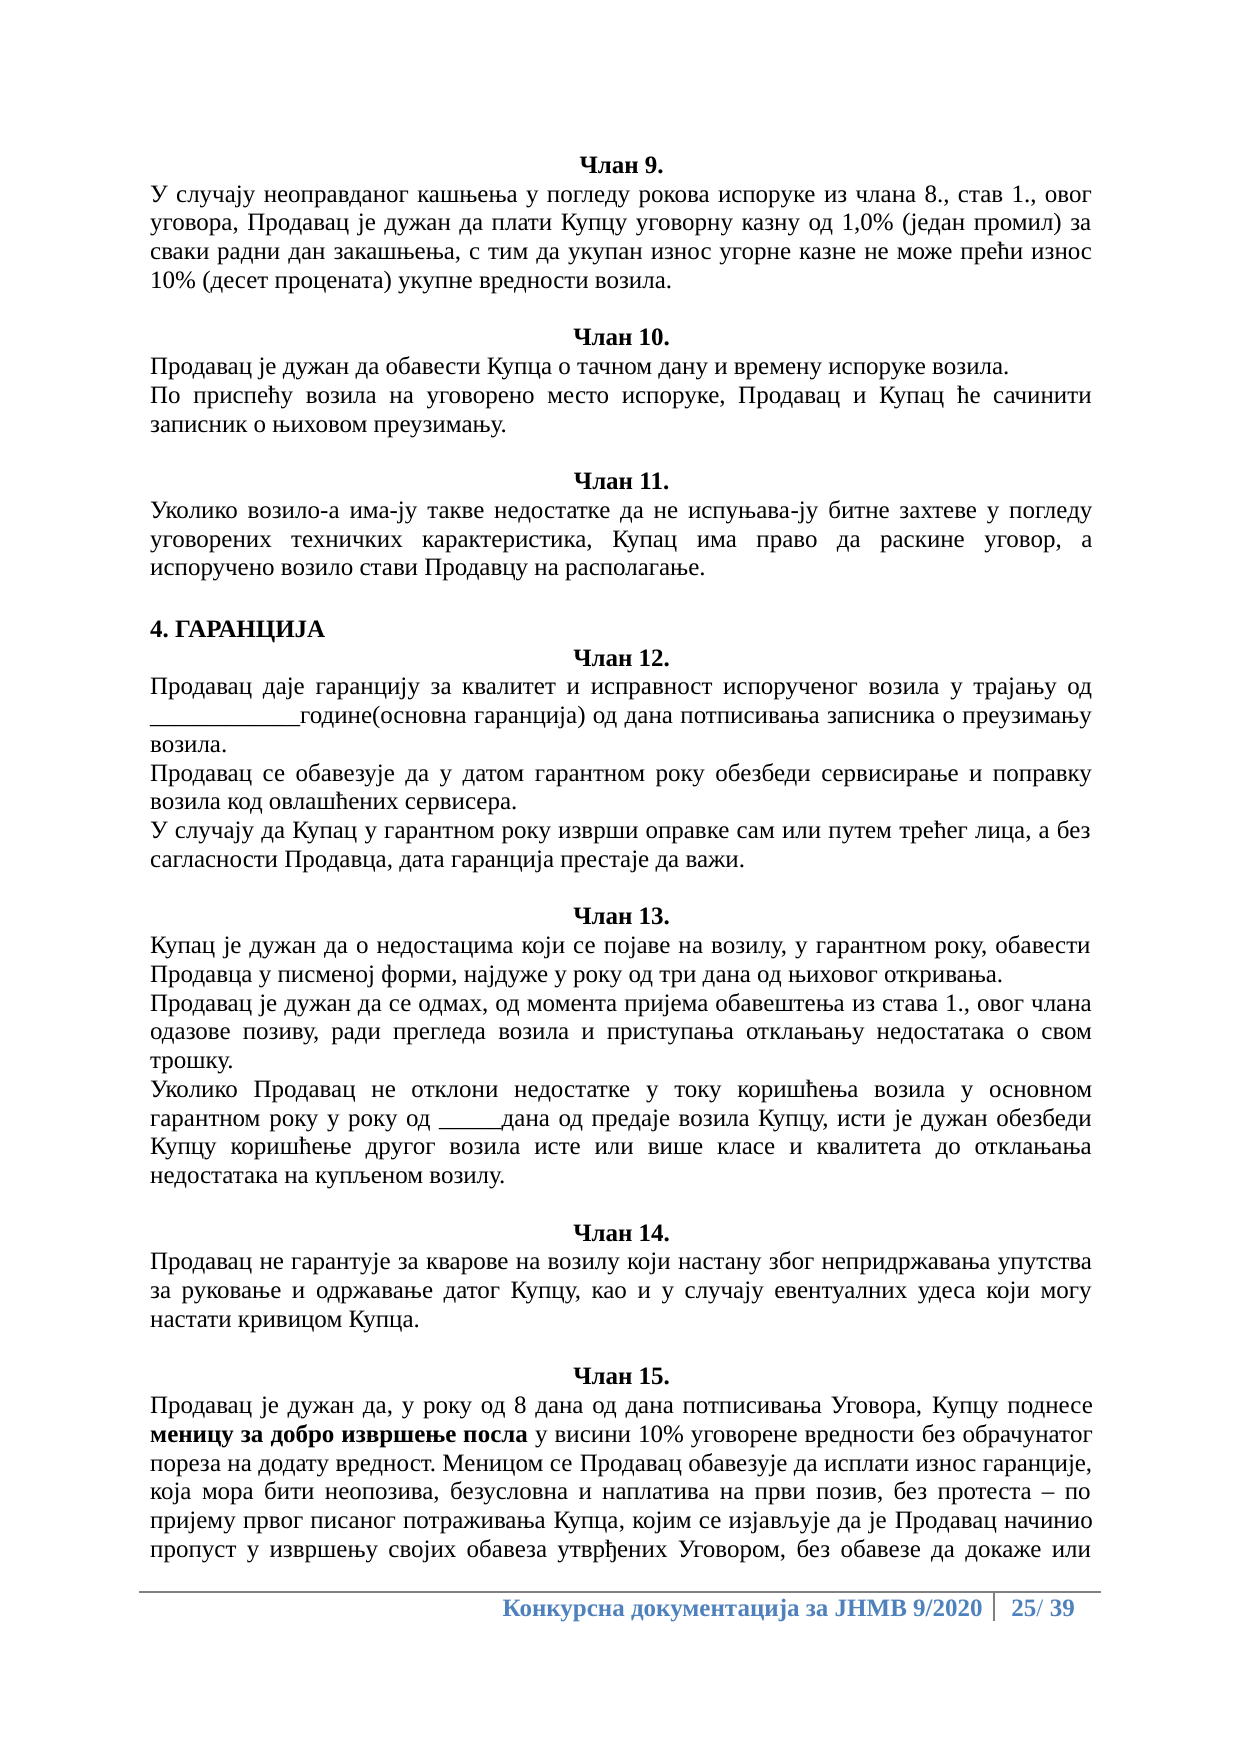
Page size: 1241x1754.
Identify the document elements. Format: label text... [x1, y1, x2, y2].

text Уколико возило-а има-ју такве недостатке да не испуњава-ју битне захтеве у погледу уговорених техничких карактеристика, Купац има право да раскине уговор, а испоручено возило стави Продавцу на располагање. [150, 495, 1093, 581]
text Члан 10. [150, 322, 1093, 351]
text Продавац је дужан да се одмах, од момента пријема обавештења из става 1., овог члана одазове позиву, ради прегледа возила и приступања отклањању недостатака о свом трошку. [150, 988, 1093, 1074]
text 4. ГАРАНЦИЈА [150, 614, 1093, 643]
text Продавац је дужан да обавести Купца о тачном дану и времену испоруке возила. [150, 351, 1093, 380]
text Купац је дужан да о недостацима који се појаве на возилу, у гарантном року, обавести Продавца у писменој форми, најдуже у року од три дана од њиховог откривања. [150, 930, 1093, 988]
text Продавац се обавезује да у датом гарантном року обезбеди сервисирање и поправку возила код овлашћених сервисера. [150, 758, 1093, 815]
text У случају неоправданог кашњења у погледу рокова испоруке из члана 8., став 1., овог уговора, Продавац је дужан да плати Купцу уговорну казну од 1,0% (један промил) за сваки радни дан закашњења, с тим да укупан износ угорне казне не може прећи износ 10% (десет процената) укупне вредности возила. [150, 179, 1093, 294]
text Продавац не гарантује за кварове на возилу који настану због непридржавања упутства за руковање и одржавање датог Купцу, као и у случају евентуалних удеса који могу настати кривицом Купца. [150, 1246, 1093, 1333]
text Члан 9. [150, 150, 1093, 179]
text Члан 13. [150, 901, 1093, 930]
text Члан 12. [150, 643, 1093, 671]
text Уколико Продавац не отклони недостатке у току коришћења возила у основном гарантном року у року од _____дана од предаје возила Купцу, исти је дужан обезбеди Купцу коришћење другог возила исте или више класе и квалитета до отклањања недостатака на купљеном возилу. [150, 1074, 1093, 1189]
text Члан 14. [150, 1218, 1093, 1246]
text У случају да Купац у гарантном року изврши оправке сам или путем трећег лица, а без сагласности Продавца, дата гаранција престаје да важи. [150, 815, 1093, 873]
text Члан 11. [150, 466, 1093, 495]
text Члан 15. [150, 1361, 1093, 1390]
text Продавац даје гаранцију за квалитет и исправност испорученог возила у трајању од ____________године(основна гаранција) од дана потписивања записника о преузимању возила. [150, 671, 1093, 758]
text Продавац је дужан да, у року од 8 дана од дана потписивања Уговора, Купцу поднесе меницу за добро извршење посла у висини 10% уговорене вредности без обрачунатог пореза на додату вредност. Меницом се Продавац обавезује да исплати износ гаранције, која мора бити неопозива, безусловна и наплатива на први позив, без протеста – по пријему првог писаног потраживања Купца, којим се изјављује да је Продавац начинио пропуст у извршењу својих обавеза утврђених Уговором, без обавезе да докаже или [150, 1390, 1093, 1563]
text По приспећу возила на уговорено место испоруке, Продавац и Купац ће сачинити записник о њиховом преузимању. [150, 380, 1093, 437]
